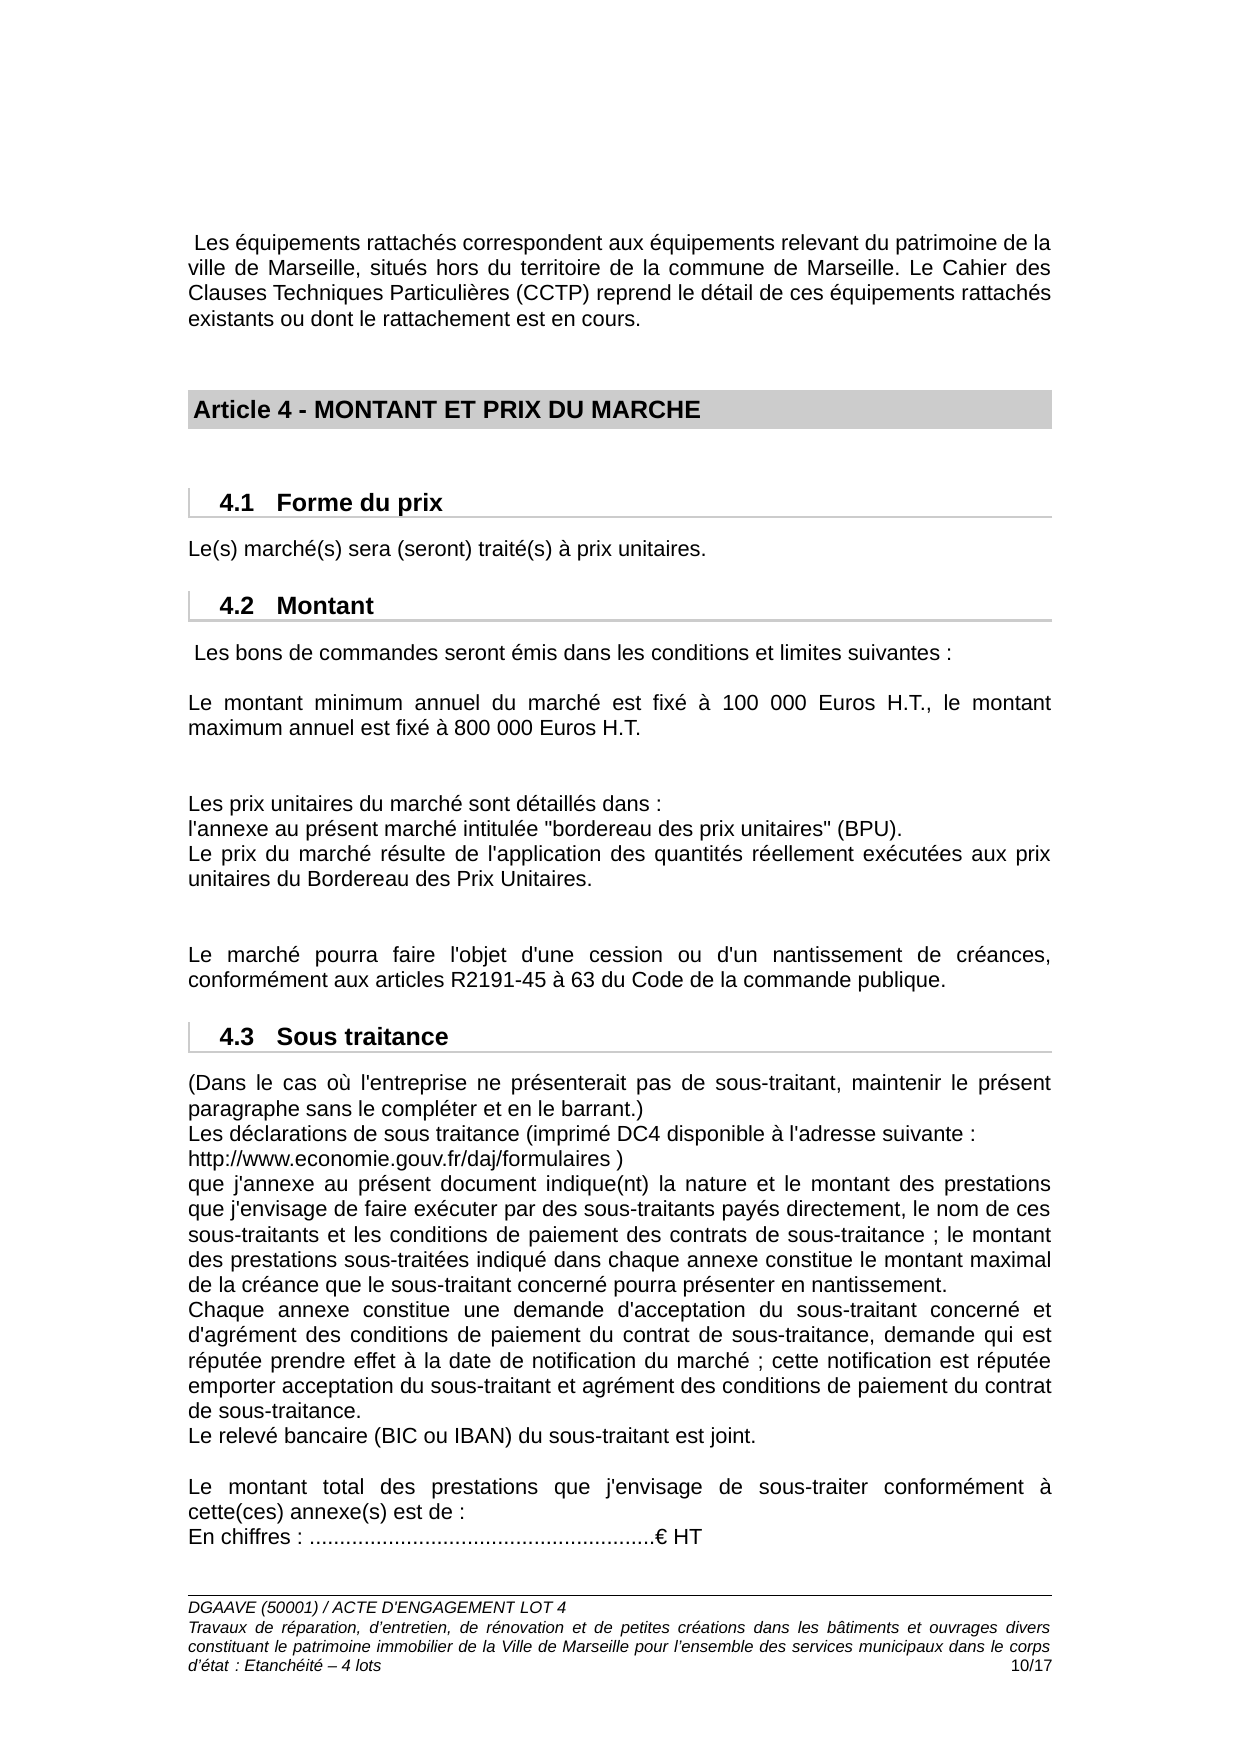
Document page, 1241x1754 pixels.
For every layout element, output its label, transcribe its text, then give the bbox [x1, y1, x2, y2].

text Les équipements rattachés correspondent aux équipements relevant du patrimoine de la ville de Marseille, situés hors du territoire de la commune de Marseille. Le Cahier des Clauses Techniques Particulières (CCTP) reprend le détail de ces équipements rattachés existants ou dont le rattachement est en cours. [188, 230, 1052, 331]
text (Dans le cas où l'entreprise ne présenterait pas de sous-traitant, maintenir le présent paragraphe sans le compléter et en le barrant.) [188, 1070, 1052, 1121]
text http://www.economie.gouv.fr/daj/formulaires ) [188, 1146, 1052, 1171]
subtitle MONTANT ET PRIX DU MARCHE [190, 392, 1050, 427]
text Le marché pourra faire l'objet d'une cession ou d'un nantissement de créances, conformément aux articles R2191-45 à 63 du Code de la commande publique. [188, 942, 1052, 992]
subtitle Montant [190, 591, 1052, 619]
text Les bons de commandes seront émis dans les conditions et limites suivantes : [188, 639, 1052, 664]
text l'annexe au présent marché intitulée "bordereau des prix unitaires" (BPU). [188, 816, 1052, 841]
text Le prix du marché résulte de l'application des quantités réellement exécutées aux prix unitaires du Bordereau des Prix Unitaires. [188, 841, 1052, 891]
text Le montant minimum annuel du marché est fixé à 100 000 Euros H.T., le montant maximum annuel est fixé à 800 000 Euros H.T. [188, 690, 1052, 740]
text Le montant total des prestations que j'envisage de sous-traiter conformément à cette(ces) annexe(s) est de : [188, 1474, 1052, 1524]
text que j'annexe au présent document indique(nt) la nature et le montant des prestations que j'envisage de faire exécuter par des sous-traitants payés directement, le nom de ces sous-traitants et les conditions de paiement des contrats de sous-traitance ; le montant des prestations sous-traitées indiqué dans chaque annexe constitue le montant maximal de la créance que le sous-traitant concerné pourra présenter en nantissement. [188, 1171, 1052, 1297]
text Chaque annexe constitue une demande d'acceptation du sous-traitant concerné et d'agrément des conditions de paiement du contrat de sous-traitance, demande qui est réputée prendre effet à la date de notification du marché ; cette notification est réputée emporter acceptation du sous-traitant et agrément des conditions de paiement du contrat de sous-traitance. [188, 1297, 1052, 1423]
text Les déclarations de sous traitance (imprimé DC4 disponible à l'adresse suivante : [188, 1121, 1052, 1146]
subtitle Forme du prix [190, 488, 1052, 516]
text En chiffres : .........................................................€ HT [188, 1524, 1052, 1549]
text Les prix unitaires du marché sont détaillés dans : [188, 791, 1052, 816]
subtitle Sous traitance [190, 1022, 1052, 1051]
text Le(s) marché(s) sera (seront) traité(s) à prix unitaires. [188, 536, 1052, 561]
text Le relevé bancaire (BIC ou IBAN) du sous-traitant est joint. [188, 1423, 1052, 1448]
